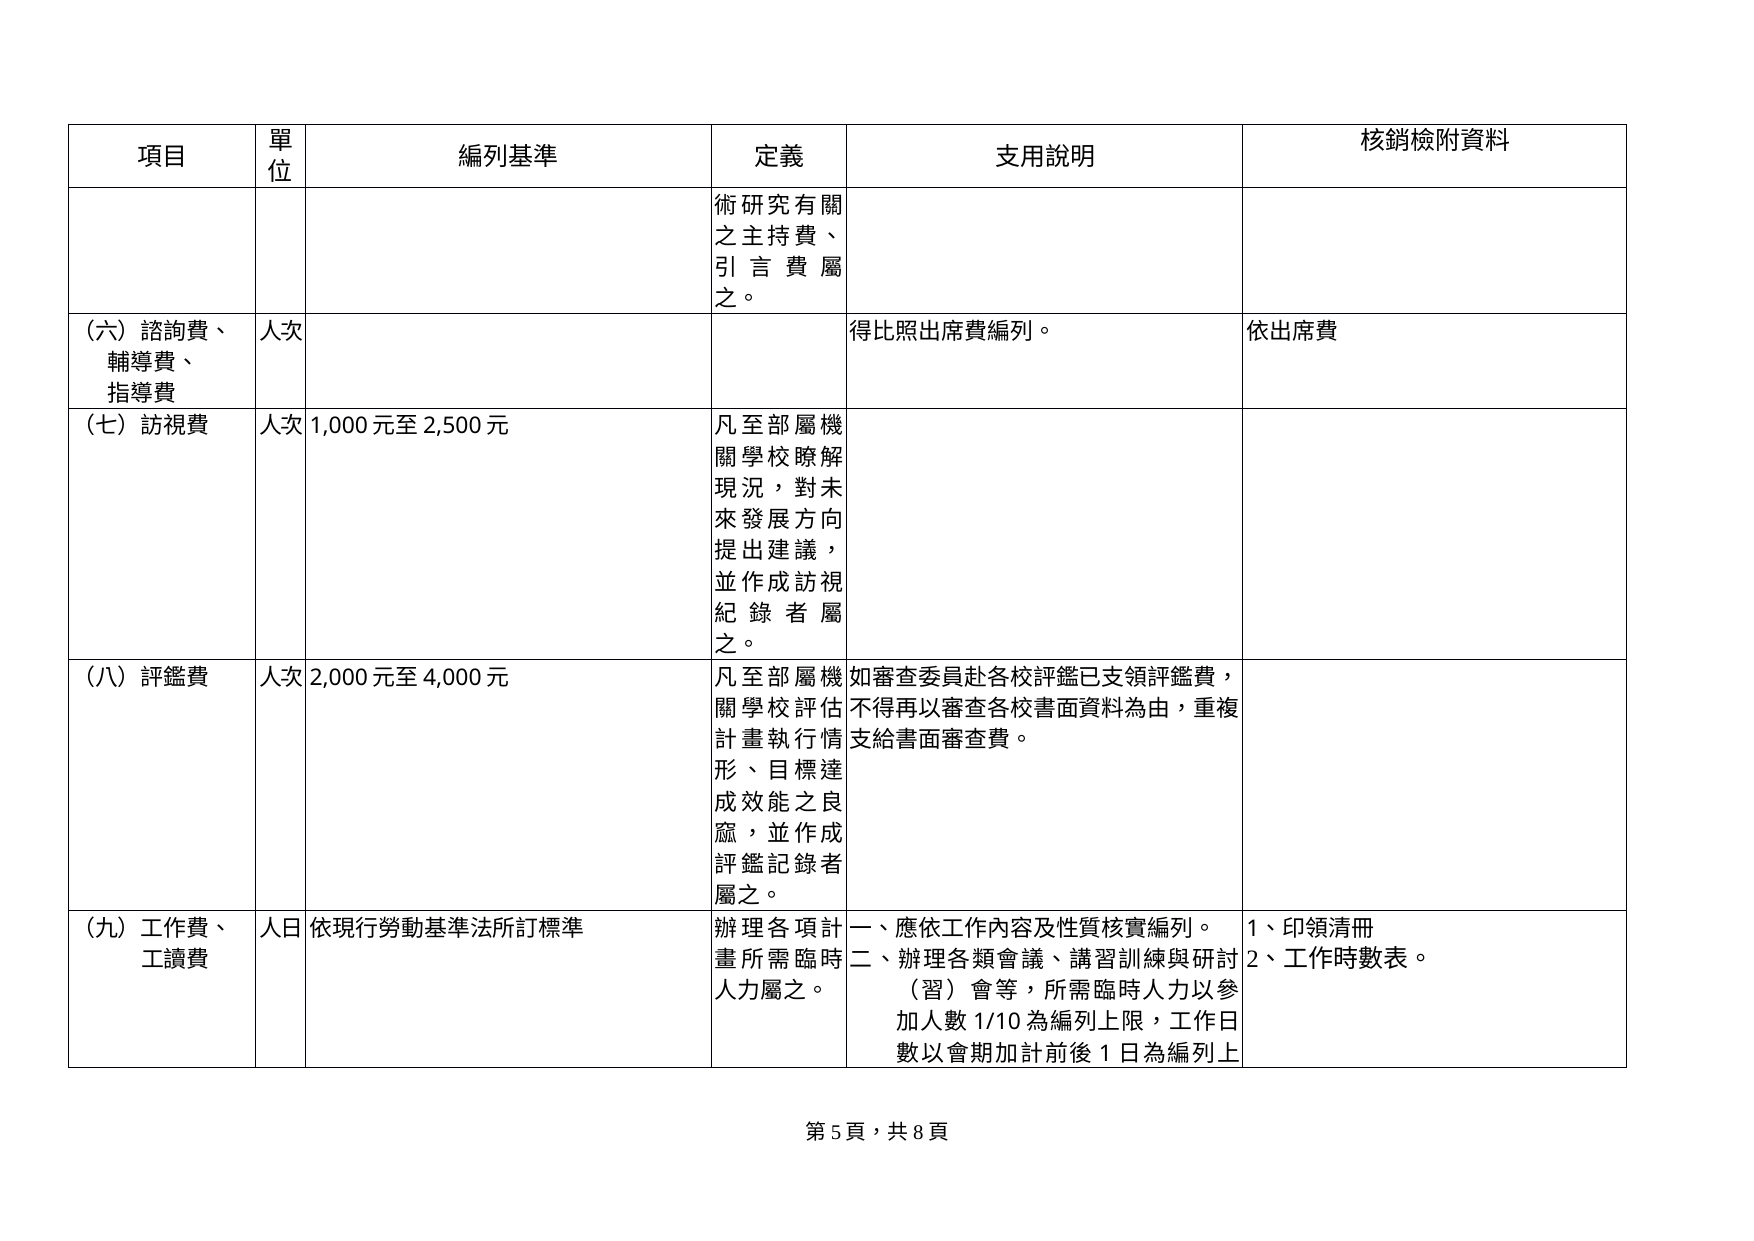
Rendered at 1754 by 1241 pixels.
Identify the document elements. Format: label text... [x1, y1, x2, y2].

table_header 編列基準 [306, 125, 711, 187]
table_cell [1243, 409, 1626, 659]
table_cell [847, 409, 1242, 659]
table_cell 人次 [256, 409, 305, 659]
table_cell 1、印領清冊 2、工作時數表。 [1243, 911, 1626, 1067]
table_cell 1,000元至2,500元 [306, 409, 711, 659]
table_cell 人次 [256, 314, 305, 408]
table_cell [1243, 188, 1626, 313]
table_cell [256, 188, 305, 313]
table_cell 人日 [256, 911, 305, 1067]
table_cell [306, 188, 711, 313]
table_cell [712, 314, 846, 408]
table_cell 凡至部屬機關學校瞭解現況，對未來發展方向提出建議，並作成訪視紀錄者屬之。 [712, 409, 846, 659]
table_cell 得比照出席費編列。 [847, 314, 1242, 408]
table_cell 如審查委員赴各校評鑑已支領評鑑費，不得再以審查各校書面資料為由，重複支給書面審查費。 [847, 660, 1242, 910]
table_cell 辦理各項計畫所需臨時人力屬之。 [712, 911, 846, 1067]
table_cell [847, 188, 1242, 313]
table_header 支用說明 [847, 125, 1242, 187]
table_cell （九）工作費、 工讀費 [69, 911, 255, 1067]
table_cell （七）訪視費 [69, 409, 255, 659]
table_cell （八）評鑑費 [69, 660, 255, 910]
table_cell （六）諮詢費、 輔導費、 指導費 [69, 314, 255, 408]
table_cell [69, 188, 255, 313]
table_header 項目 [69, 125, 255, 187]
table_cell 人次 [256, 660, 305, 910]
table_cell [306, 314, 711, 408]
table_cell 依現行勞動基準法所訂標準 [306, 911, 711, 1067]
table_cell 術研究有關之主持費、引言費屬之。 [712, 188, 846, 313]
table_cell 依出席費 [1243, 314, 1626, 408]
table_cell 一、應依工作內容及性質核實編列。 二、辦理各類會議、講習訓練與研討（習）會等，所需臨時人力以參加人數1/10為編列上限，工作日數以會期加計前後1日為編列上 [847, 911, 1242, 1067]
table_header 單位 [256, 125, 305, 187]
table_cell 凡至部屬機關學校評估計畫執行情形、目標達成效能之良窳，並作成評鑑記錄者屬之。 [712, 660, 846, 910]
table_header 定義 [712, 125, 846, 187]
table_cell 2,000元至4,000元 [306, 660, 711, 910]
table_cell [1243, 660, 1626, 910]
table_header 核銷檢附資料 [1243, 125, 1626, 187]
